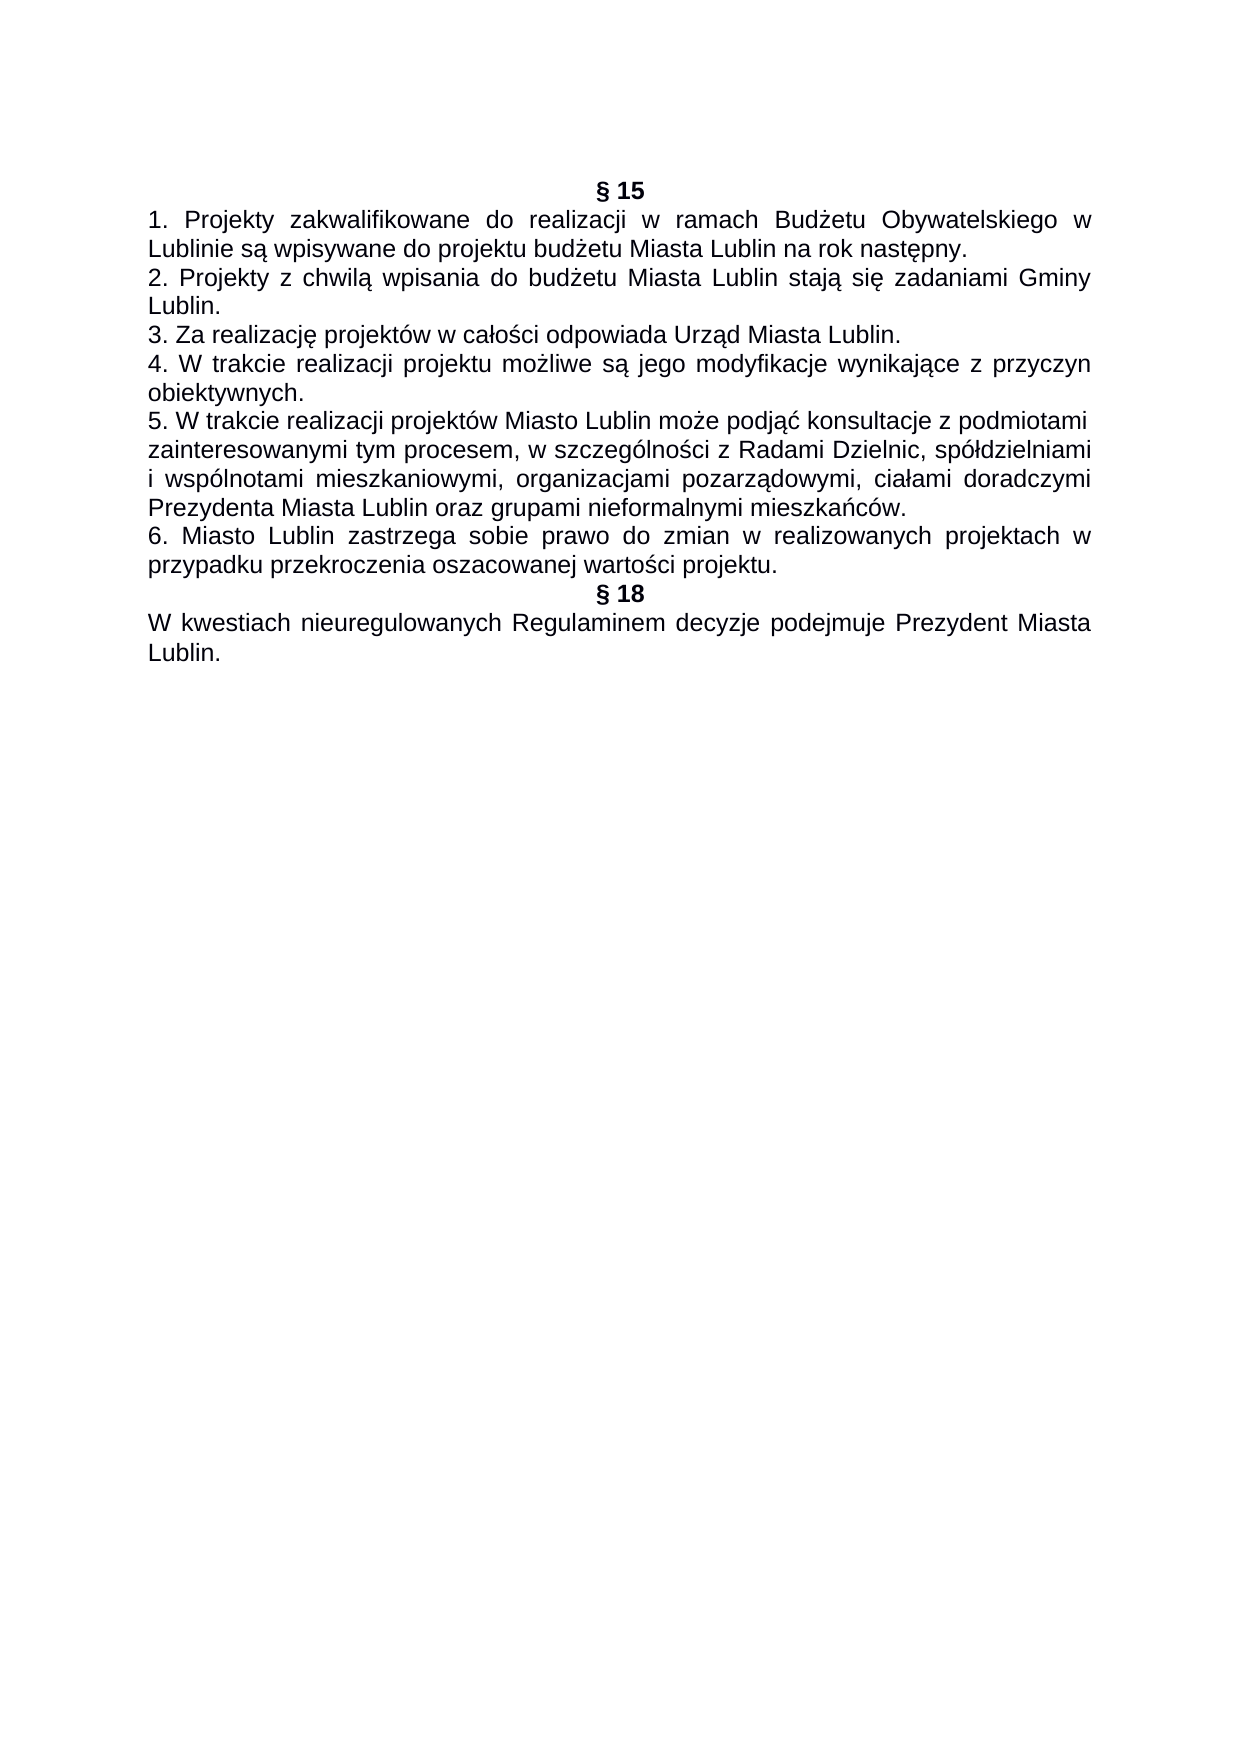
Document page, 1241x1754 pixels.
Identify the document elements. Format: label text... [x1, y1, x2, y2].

text W kwestiach nieuregulowanych Regulaminem decyzje podejmuje Prezydent Miasta Lublin. [148, 608, 1092, 667]
text 3. Za realizację projektów w całości odpowiada Urząd Miasta Lublin. [148, 320, 1092, 349]
text zainteresowanymi tym procesem, w szczególności z Radami Dzielnic, spółdzielniami i wspólnotami mieszkaniowymi, organizacjami pozarządowymi, ciałami doradczymi Prezydenta Miasta Lublin oraz grupami nieformalnymi mieszkańców. [148, 435, 1092, 521]
text 5. W trakcie realizacji projektów Miasto Lublin może podjąć konsultacje z podmiotami [148, 406, 1092, 435]
text 6. Miasto Lublin zastrzega sobie prawo do zmian w realizowanych projektach w przypadku przekroczenia oszacowanej wartości projektu. [148, 521, 1092, 579]
text 2. Projekty z chwilą wpisania do budżetu Miasta Lublin stają się zadaniami Gminy Lublin. [148, 263, 1092, 320]
text 1. Projekty zakwalifikowane do realizacji w ramach Budżetu Obywatelskiego w Lublinie są wpisywane do projektu budżetu Miasta Lublin na rok następny. [148, 205, 1092, 263]
text 4. W trakcie realizacji projektu możliwe są jego modyfikacje wynikające z przyczyn obiektywnych. [148, 349, 1092, 406]
text § 15 [148, 176, 1092, 205]
text § 18 [148, 579, 1092, 608]
